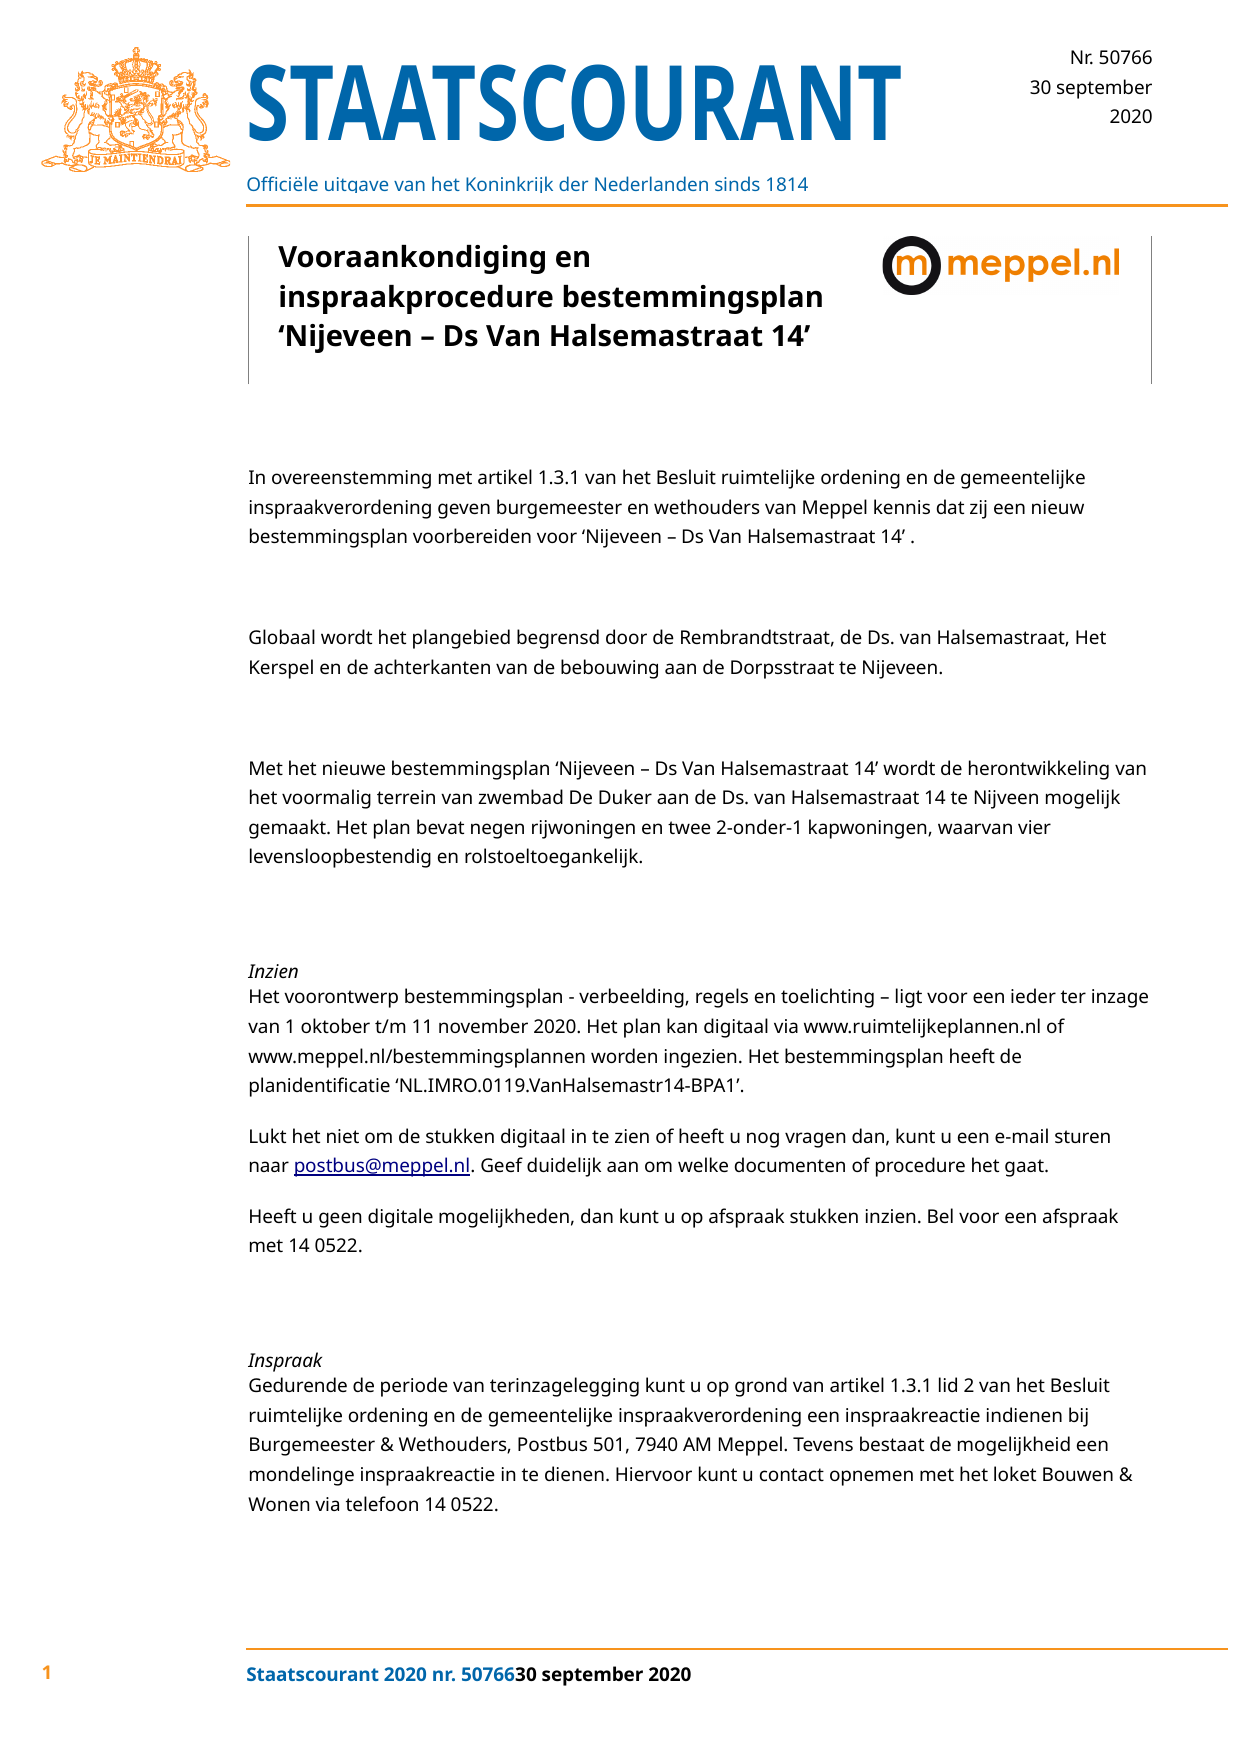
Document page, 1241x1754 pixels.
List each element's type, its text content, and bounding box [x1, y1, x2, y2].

table_header Vooraankondiging en inspraakprocedure bestemmingsplan ‘Nijeveen – Ds Van Halsemastraat 14’ [249, 236, 850, 384]
text Globaal wordt het plangebied begrensd door de Rembrandtstraat, de Ds. van Halsemastraat, Het Kerspel en de achterkanten van de bebouwing aan de Dorpsstraat te Nijeveen. [248, 624, 1152, 680]
text Lukt het niet om de stukken digitaal in te zien of heeft u nog vragen dan, kunt u een e-mail sturen naar postbus@meppel.nl. Geef duidelijk aan om welke documenten of procedure het gaat. [248, 1123, 1152, 1178]
text In overeenstemming met artikel 1.3.1 van het Besluit ruimtelijke ordening en de gemeentelijke inspraakverordening geven burgemeester en wethouders van Meppel kennis dat zij een nieuw bestemmingsplan voorbereiden voor ‘Nijeveen – Ds Van Halsemastraat 14’ . [248, 464, 1152, 549]
picture [41, 47, 231, 172]
text Inspraak [248, 1347, 1152, 1372]
picture [882, 236, 1119, 295]
text Inzien [248, 958, 1152, 984]
text Het voorontwerp bestemmingsplan - verbeelding, regels en toelichting – ligt voor een ieder ter inzage van 1 oktober t/m 11 november 2020. Het plan kan digitaal via www.ruimtelijkeplannen.nl of www.meppel.nl/bestemmingsplannen worden ingezien. Het bestemmingsplan heeft de planidentificatie ‘NL.IMRO.0119.VanHalsemastr14-BPA1’. [248, 984, 1152, 1098]
text Met het nieuwe bestemmingsplan ‘Nijeveen – Ds Van Halsemastraat 14’ wordt de herontwikkeling van het voormalig terrein van zwembad De Duker aan de Ds. van Halsemastraat 14 te Nijveen mogelijk gemaakt. Het plan bevat negen rijwoningen en twee 2-onder-1 kapwoningen, waarvan vier levensloopbestendig en rolstoeltoegankelijk. [248, 755, 1152, 869]
text Heeft u geen digitale mogelijkheden, dan kunt u op afspraak stukken inzien. Bel voor een afspraak met 14 0522. [248, 1203, 1152, 1258]
text Gedurende de periode van terinzagelegging kunt u op grond van artikel 1.3.1 lid 2 van het Besluit ruimtelijke ordening en de gemeentelijke inspraakverordening een inspraakreactie indienen bij Burgemeester & Wethouders, Postbus 501, 7940 AM Meppel. Tevens bestaat de mogelijkheid een mondelinge inspraakreactie in te dienen. Hiervoor kunt u contact opnemen met het loket Bouwen & Wonen via telefoon 14 0522. [248, 1372, 1152, 1517]
table_header [850, 236, 1151, 384]
